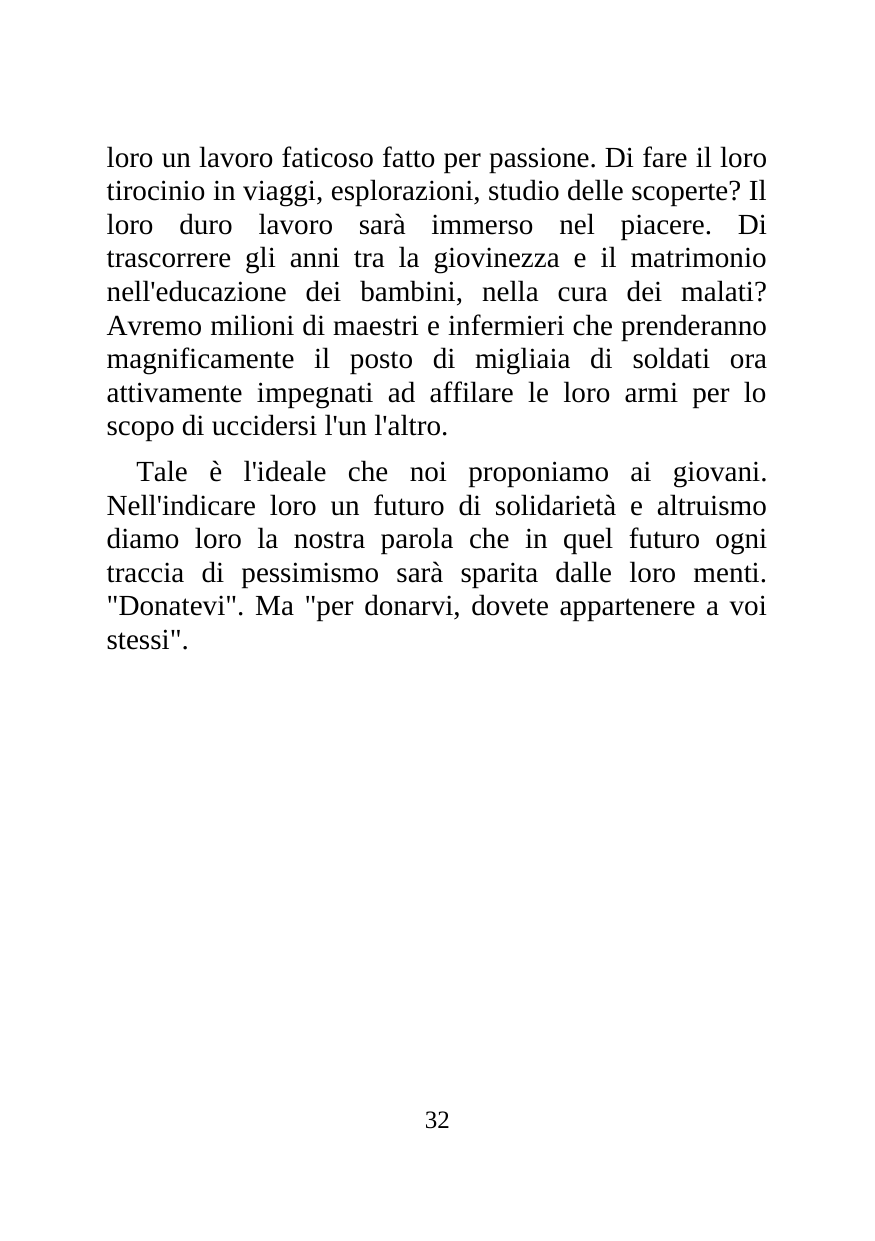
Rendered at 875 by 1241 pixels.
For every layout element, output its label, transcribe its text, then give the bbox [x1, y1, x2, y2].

text Tale è l'ideale che noi proponiamo ai giovani. Nell'indicare loro un futuro di solidarietà e altruismo diamo loro la nostra parola che in quel futuro ogni traccia di pessimismo sarà sparita dalle loro menti. "Donatevi". Ma "per donarvi, dovete appartenere a voi stessi". [106, 454, 768, 656]
text loro un lavoro faticoso fatto per passione. Di fare il loro tirocinio in viaggi, esplorazioni, studio delle scoperte? Il loro duro lavoro sarà immerso nel piacere. Di trascorrere gli anni tra la giovinezza e il matrimonio nell'educazione dei bambini, nella cura dei malati? Avremo milioni di maestri e infermieri che prenderanno magnificamente il posto di migliaia di soldati ora attivamente impegnati ad affilare le loro armi per lo scopo di uccidersi l'un l'altro. [106, 140, 768, 442]
